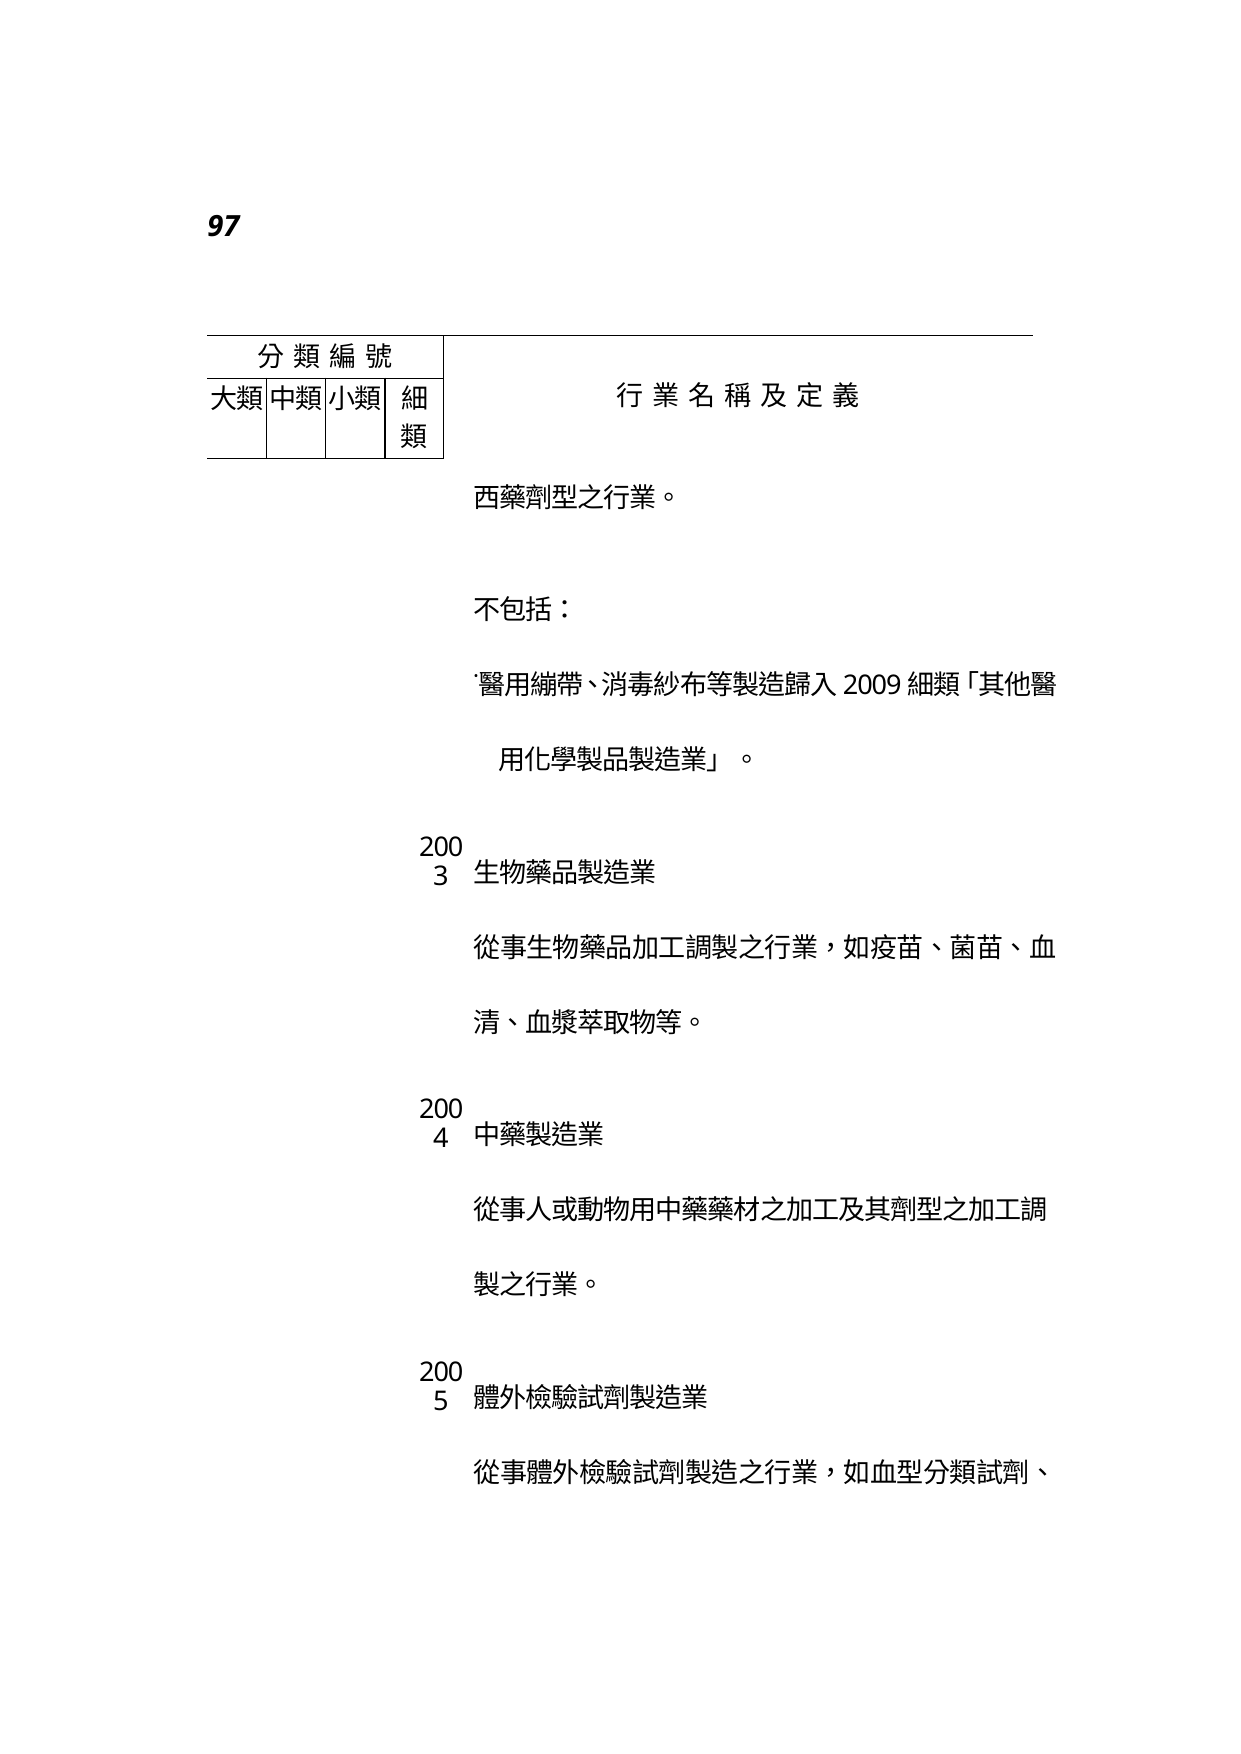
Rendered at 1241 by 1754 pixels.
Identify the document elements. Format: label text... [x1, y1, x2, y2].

table_cell [293, 459, 351, 833]
table_header 分 類 編 號 [207, 336, 443, 378]
table_cell [293, 1095, 351, 1358]
table_cell [1033, 378, 1060, 458]
table_cell 小類 [326, 379, 384, 458]
table_cell [207, 459, 233, 833]
table_cell 細類 [386, 379, 443, 458]
table_cell [412, 458, 470, 833]
table_cell [293, 833, 351, 1095]
table_cell 2005 [412, 1358, 470, 1508]
table_cell [207, 833, 233, 1095]
table_cell 中類 [267, 379, 325, 458]
table_cell [233, 459, 292, 833]
table_cell 體外檢驗試劑製造業 從事體外檢驗試劑製造之行業，如血型分類試劑、 [470, 1358, 1060, 1508]
table_cell [207, 1095, 233, 1358]
table_cell [351, 459, 412, 833]
table_header [1033, 335, 1060, 378]
table_cell [233, 833, 292, 1095]
table_cell [351, 1095, 412, 1358]
table_cell [207, 1358, 233, 1508]
table_cell [351, 1358, 412, 1508]
table_cell 大類 [207, 379, 266, 458]
table_cell 中藥製造業 從事人或動物用中藥藥材之加工及其劑型之加工調製之行業。 [470, 1095, 1060, 1358]
table_cell 生物藥品製造業 從事生物藥品加工調製之行業，如疫苗、菌苗、血清、血漿萃取物等。 [470, 833, 1060, 1095]
table_cell [233, 1358, 292, 1508]
table_cell [293, 1358, 351, 1508]
table_cell 2004 [412, 1095, 470, 1358]
table_header 行 業 名 稱 及 定 義 [444, 336, 1032, 458]
table_cell [351, 833, 412, 1095]
table_cell [233, 1095, 292, 1358]
table_cell 2003 [412, 833, 470, 1095]
table_cell 西藥劑型之行業。 不包括： ˙醫用繃帶、消毒紗布等製造歸入2009細類「其他醫用化學製品製造業」。 [470, 458, 1060, 833]
